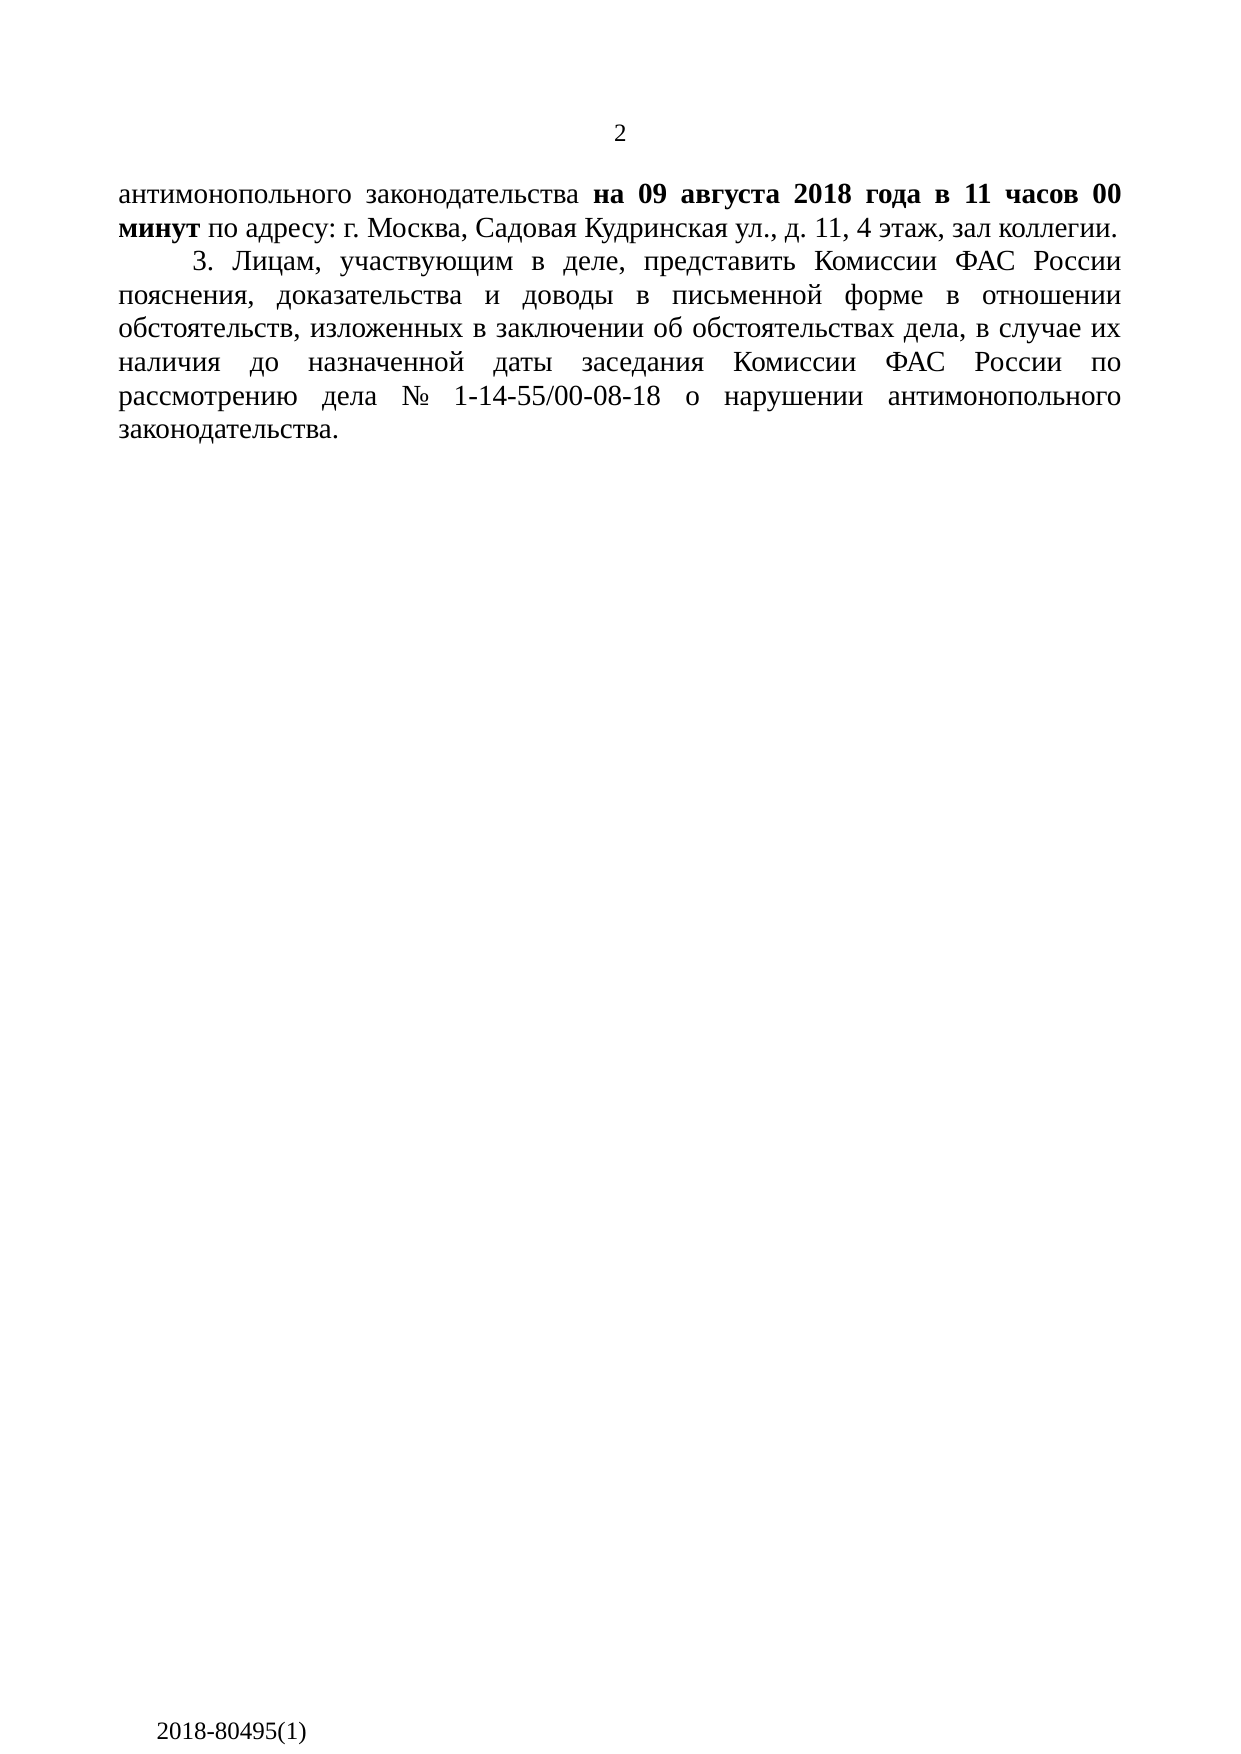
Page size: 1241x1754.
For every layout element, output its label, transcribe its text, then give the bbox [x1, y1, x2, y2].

text антимонопольного законодательства на 09 августа 2018 года в 11 часов 00 минут по адресу: г. Москва, Садовая Кудринская ул., д. 11, 4 этаж, зал коллегии. [118, 176, 1122, 243]
text 3. Лицам, участвующим в деле, представить Комиссии ФАС России пояснения, доказательства и доводы в письменной форме в отношении обстоятельств, изложенных в заключении об обстоятельствах дела, в случае их наличия до назначенной даты заседания Комиссии ФАС России по рассмотрению дела № 1-14-55/00-08-18 о нарушении антимонопольного законодательства. [118, 243, 1122, 445]
